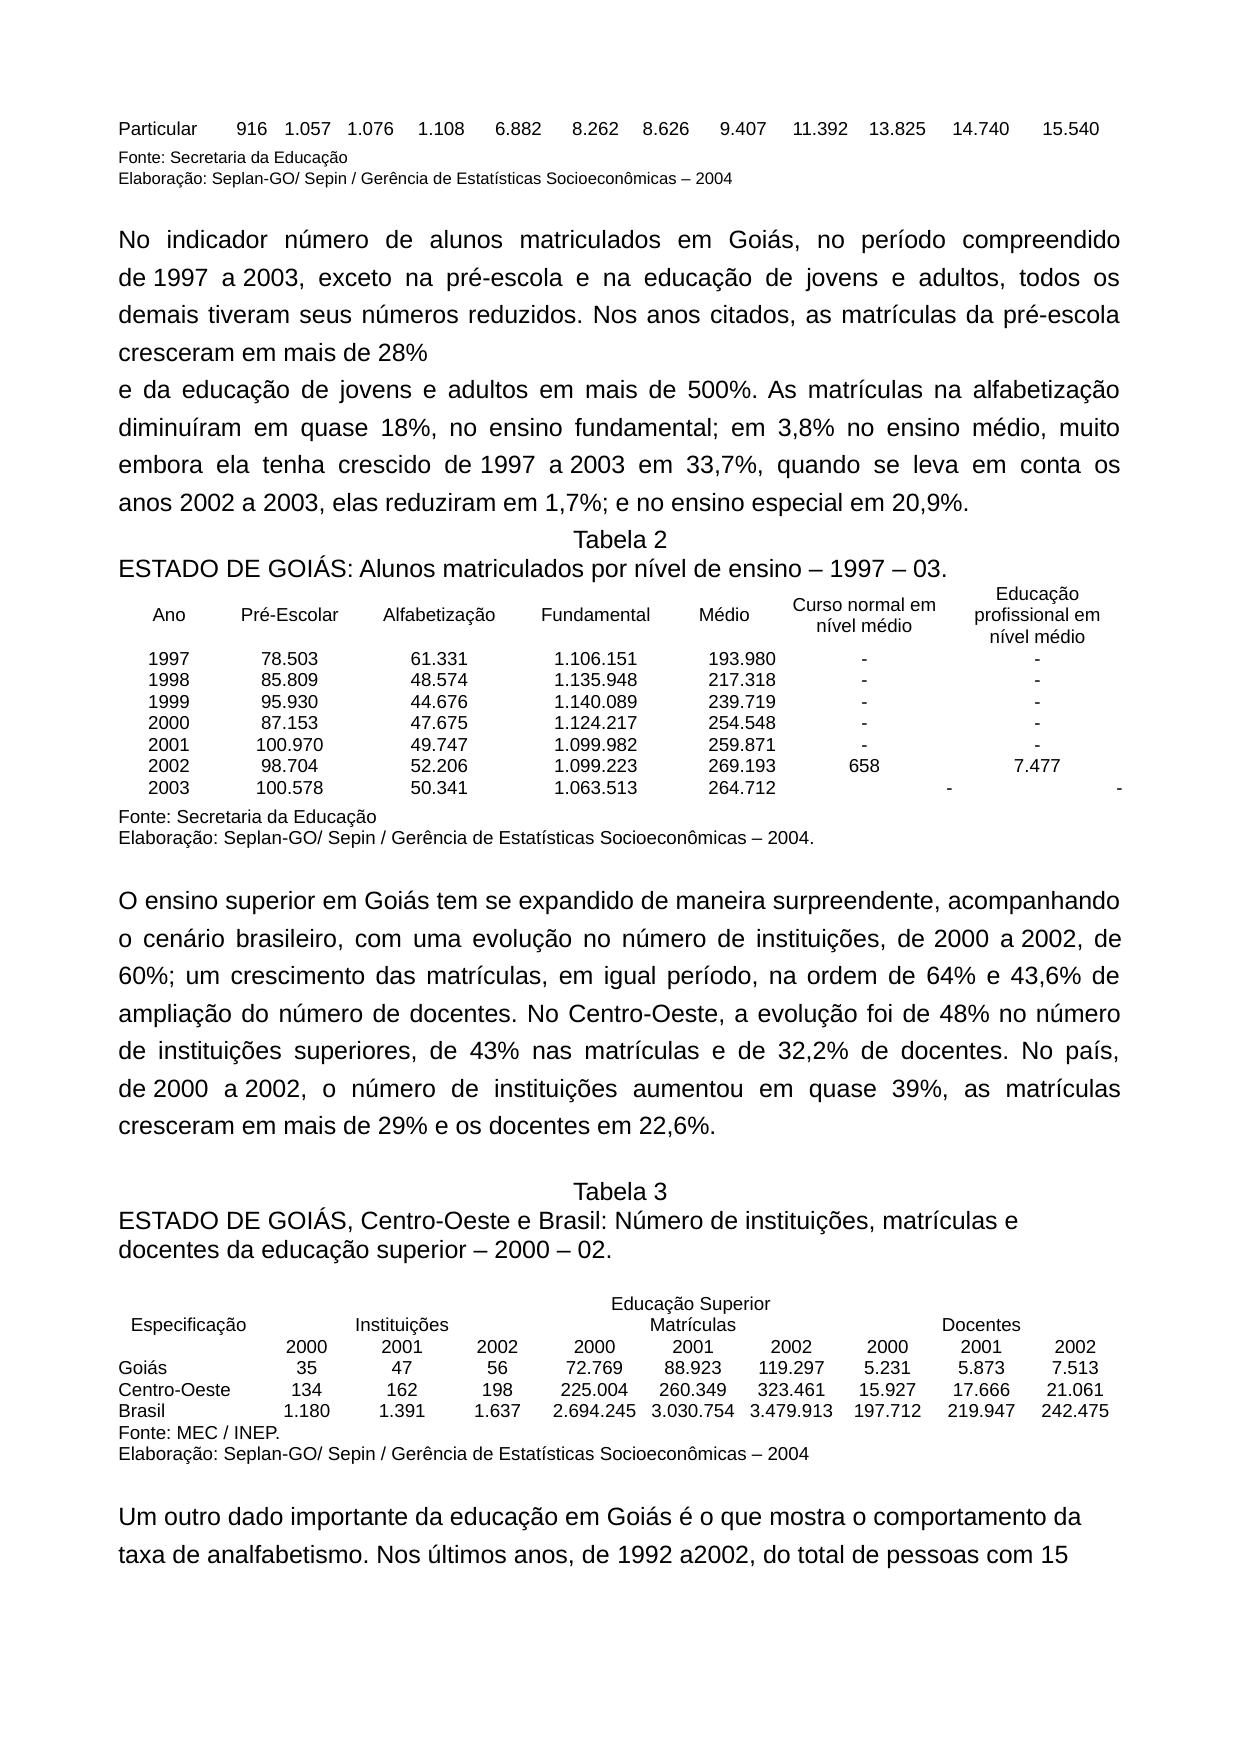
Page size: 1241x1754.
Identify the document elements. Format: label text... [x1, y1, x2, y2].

table_header Médio [673, 583, 776, 647]
table_cell 1999 [118, 690, 219, 712]
table_cell Fonte: MEC / INEP. [118, 1422, 1122, 1443]
table_cell 98.704 [220, 755, 359, 777]
table_cell 264.712 [673, 777, 776, 798]
table_cell 1.108 [403, 118, 480, 140]
table_header Fundamental [519, 583, 672, 647]
table_cell 85.809 [220, 669, 359, 690]
table_cell 15.540 [1019, 118, 1122, 140]
table_cell 100.970 [220, 734, 359, 755]
table_cell - [953, 777, 1122, 798]
table_cell - [953, 669, 1122, 690]
table_cell 1.057 [277, 118, 338, 140]
table_cell 162 [354, 1379, 449, 1400]
text ESTADO DE GOIÁS, Centro-Oeste e Brasil: Número de instituições, matrículas e docentes da educação superior – 2000 – 02. [118, 1206, 1122, 1263]
table_cell 7.513 [1028, 1357, 1122, 1378]
table_cell 95.930 [220, 690, 359, 712]
text Fonte: Secretaria da Educação [118, 140, 1122, 168]
table_cell 254.548 [673, 712, 776, 733]
table_cell 2000 [259, 1335, 354, 1357]
table_cell 193.980 [673, 647, 776, 669]
table_cell 2.694.245 [545, 1400, 643, 1422]
table_cell 8.262 [557, 118, 634, 140]
table_cell 3.479.913 [742, 1400, 841, 1422]
table_cell 198 [450, 1379, 545, 1400]
table_cell 1.099.223 [519, 755, 672, 777]
table_cell 259.871 [673, 734, 776, 755]
table_cell 2000 [841, 1335, 934, 1357]
table_cell 2001 [644, 1335, 742, 1357]
table_cell 8.626 [634, 118, 698, 140]
text e da educação de jovens e adultos em mais de 500%. As matrículas na alfabetização diminuíram em quase 18%, no ensino fundamental; em 3,8% no ensino médio, muito embora ela tenha crescido de 1997 a 2003 em 33,7%, quando se leva em conta os anos 2002 a 2003, elas reduziram em 1,7%; e no ensino especial em 20,9%. [118, 366, 1122, 516]
table_cell 2002 [1028, 1335, 1122, 1357]
table_cell 7.477 [953, 755, 1122, 777]
table_header Pré-Escolar [220, 583, 359, 647]
text ESTADO DE GOIÁS: Alunos matriculados por nível de ensino – 1997 – 03. [118, 554, 1122, 583]
table_cell 49.747 [360, 734, 519, 755]
table_cell Particular [118, 118, 226, 140]
table_header Ano [118, 583, 219, 647]
table_cell 3.030.754 [644, 1400, 742, 1422]
table_cell Instituições [259, 1314, 545, 1335]
table_cell Brasil [118, 1400, 259, 1422]
table_cell 2002 [742, 1335, 841, 1357]
table_cell 47 [354, 1357, 449, 1378]
table_cell 916 [226, 118, 277, 140]
table_cell 15.927 [841, 1379, 934, 1400]
table_cell Matrículas [545, 1314, 841, 1335]
table_cell Elaboração: Seplan-GO/ Sepin / Gerência de Estatísticas Socioeconômicas – 2004. [118, 827, 1122, 848]
table_cell 48.574 [360, 669, 519, 690]
table_cell Fonte: Secretaria da Educação [118, 798, 519, 827]
text No indicador número de alunos matriculados em Goiás, no período compreendido de 1997 a 2003, exceto na pré-escola e na educação de jovens e adultos, todos os demais tiveram seus números reduzidos. Nos anos citados, as matrículas da pré-escola cresceram em mais de 28% [118, 216, 1122, 366]
table_cell 17.666 [934, 1379, 1028, 1400]
text Tabela 2 [118, 516, 1122, 554]
table_cell - [776, 712, 952, 733]
table_cell 242.475 [1028, 1400, 1122, 1422]
table_cell 44.676 [360, 690, 519, 712]
table_cell 1.180 [259, 1400, 354, 1422]
table_cell 50.341 [360, 777, 519, 798]
table_cell 2002 [118, 755, 219, 777]
table_cell 2001 [354, 1335, 449, 1357]
table_cell 87.153 [220, 712, 359, 733]
table_cell 2000 [118, 712, 219, 733]
table_cell 1.140.089 [519, 690, 672, 712]
table_cell 6.882 [480, 118, 557, 140]
table_cell 52.206 [360, 755, 519, 777]
table_cell Goiás [118, 1357, 259, 1378]
table_cell 197.712 [841, 1400, 934, 1422]
table_cell - [776, 777, 952, 798]
table_header Alfabetização [360, 583, 519, 647]
table_cell Docentes [841, 1314, 1122, 1335]
table_cell Elaboração: Seplan-GO/ Sepin / Gerência de Estatísticas Socioeconômicas – 2004 [118, 1443, 1122, 1465]
table_cell 14.740 [942, 118, 1019, 140]
table_cell - [776, 690, 952, 712]
table_cell 134 [259, 1379, 354, 1400]
table_cell 56 [450, 1357, 545, 1378]
table_cell 269.193 [673, 755, 776, 777]
table_header Educação profissional em nível médio [953, 583, 1122, 647]
table_cell 1.063.513 [519, 777, 672, 798]
table_cell - [776, 647, 952, 669]
table_cell - [776, 734, 952, 755]
table_cell 1.076 [338, 118, 402, 140]
table_cell 9.407 [698, 118, 788, 140]
table_cell - [953, 712, 1122, 733]
table_cell 61.331 [360, 647, 519, 669]
text O ensino superior em Goiás tem se expandido de maneira surpreendente, acompanhando o cenário brasileiro, com uma evolução no número de instituições, de 2000 a 2002, de 60%; um crescimento das matrículas, em igual período, na ordem de 64% e 43,6% de ampliação do número de docentes. No Centro-Oeste, a evolução foi de 48% no número de instituições superiores, de 43% nas matrículas e de 32,2% de docentes. No país, de 2000 a 2002, o número de instituições aumentou em quase 39%, as matrículas cresceram em mais de 29% e os docentes em 22,6%. [118, 877, 1122, 1140]
table_cell 1.135.948 [519, 669, 672, 690]
table_cell 1997 [118, 647, 219, 669]
table_cell 225.004 [545, 1379, 643, 1400]
table_cell 217.318 [673, 669, 776, 690]
table_header Educação Superior [259, 1292, 1122, 1314]
table_cell 5.873 [934, 1357, 1028, 1378]
table_cell 2001 [118, 734, 219, 755]
table_header Curso normal em nível médio [776, 583, 952, 647]
table_cell 2003 [118, 777, 219, 798]
table_cell 13.825 [852, 118, 942, 140]
table_cell 2000 [545, 1335, 643, 1357]
table_cell 119.297 [742, 1357, 841, 1378]
table_cell Centro-Oeste [118, 1379, 259, 1400]
table_cell - [953, 734, 1122, 755]
table_cell 260.349 [644, 1379, 742, 1400]
text Elaboração: Seplan-GO/ Sepin / Gerência de Estatísticas Socioeconômicas – 2004 [118, 168, 1122, 188]
table_cell 219.947 [934, 1400, 1028, 1422]
table_cell 5.231 [841, 1357, 934, 1378]
table_cell 21.061 [1028, 1379, 1122, 1400]
table_cell 2002 [450, 1335, 545, 1357]
table_cell - [953, 647, 1122, 669]
table_header Especificação [118, 1292, 259, 1357]
table_cell 100.578 [220, 777, 359, 798]
table_cell 35 [259, 1357, 354, 1378]
table_cell - [953, 690, 1122, 712]
table_cell 1.106.151 [519, 647, 672, 669]
table_cell 11.392 [788, 118, 852, 140]
table_cell [519, 798, 1122, 827]
table_cell - [776, 669, 952, 690]
table_cell 47.675 [360, 712, 519, 733]
table_cell 1.099.982 [519, 734, 672, 755]
table_cell 658 [776, 755, 952, 777]
text Um outro dado importante da educação em Goiás é o que mostra o comportamento da taxa de analfabetismo. Nos últimos anos, de 1992 a2002, do total de pessoas com 15 [118, 1493, 1122, 1568]
table_cell 1998 [118, 669, 219, 690]
table_cell 1.391 [354, 1400, 449, 1422]
table_cell 1.637 [450, 1400, 545, 1422]
text Tabela 3 [118, 1168, 1122, 1206]
table_cell 88.923 [644, 1357, 742, 1378]
table_cell 239.719 [673, 690, 776, 712]
table_cell 78.503 [220, 647, 359, 669]
table_cell 2001 [934, 1335, 1028, 1357]
table_cell 72.769 [545, 1357, 643, 1378]
table_cell 323.461 [742, 1379, 841, 1400]
table_cell 1.124.217 [519, 712, 672, 733]
